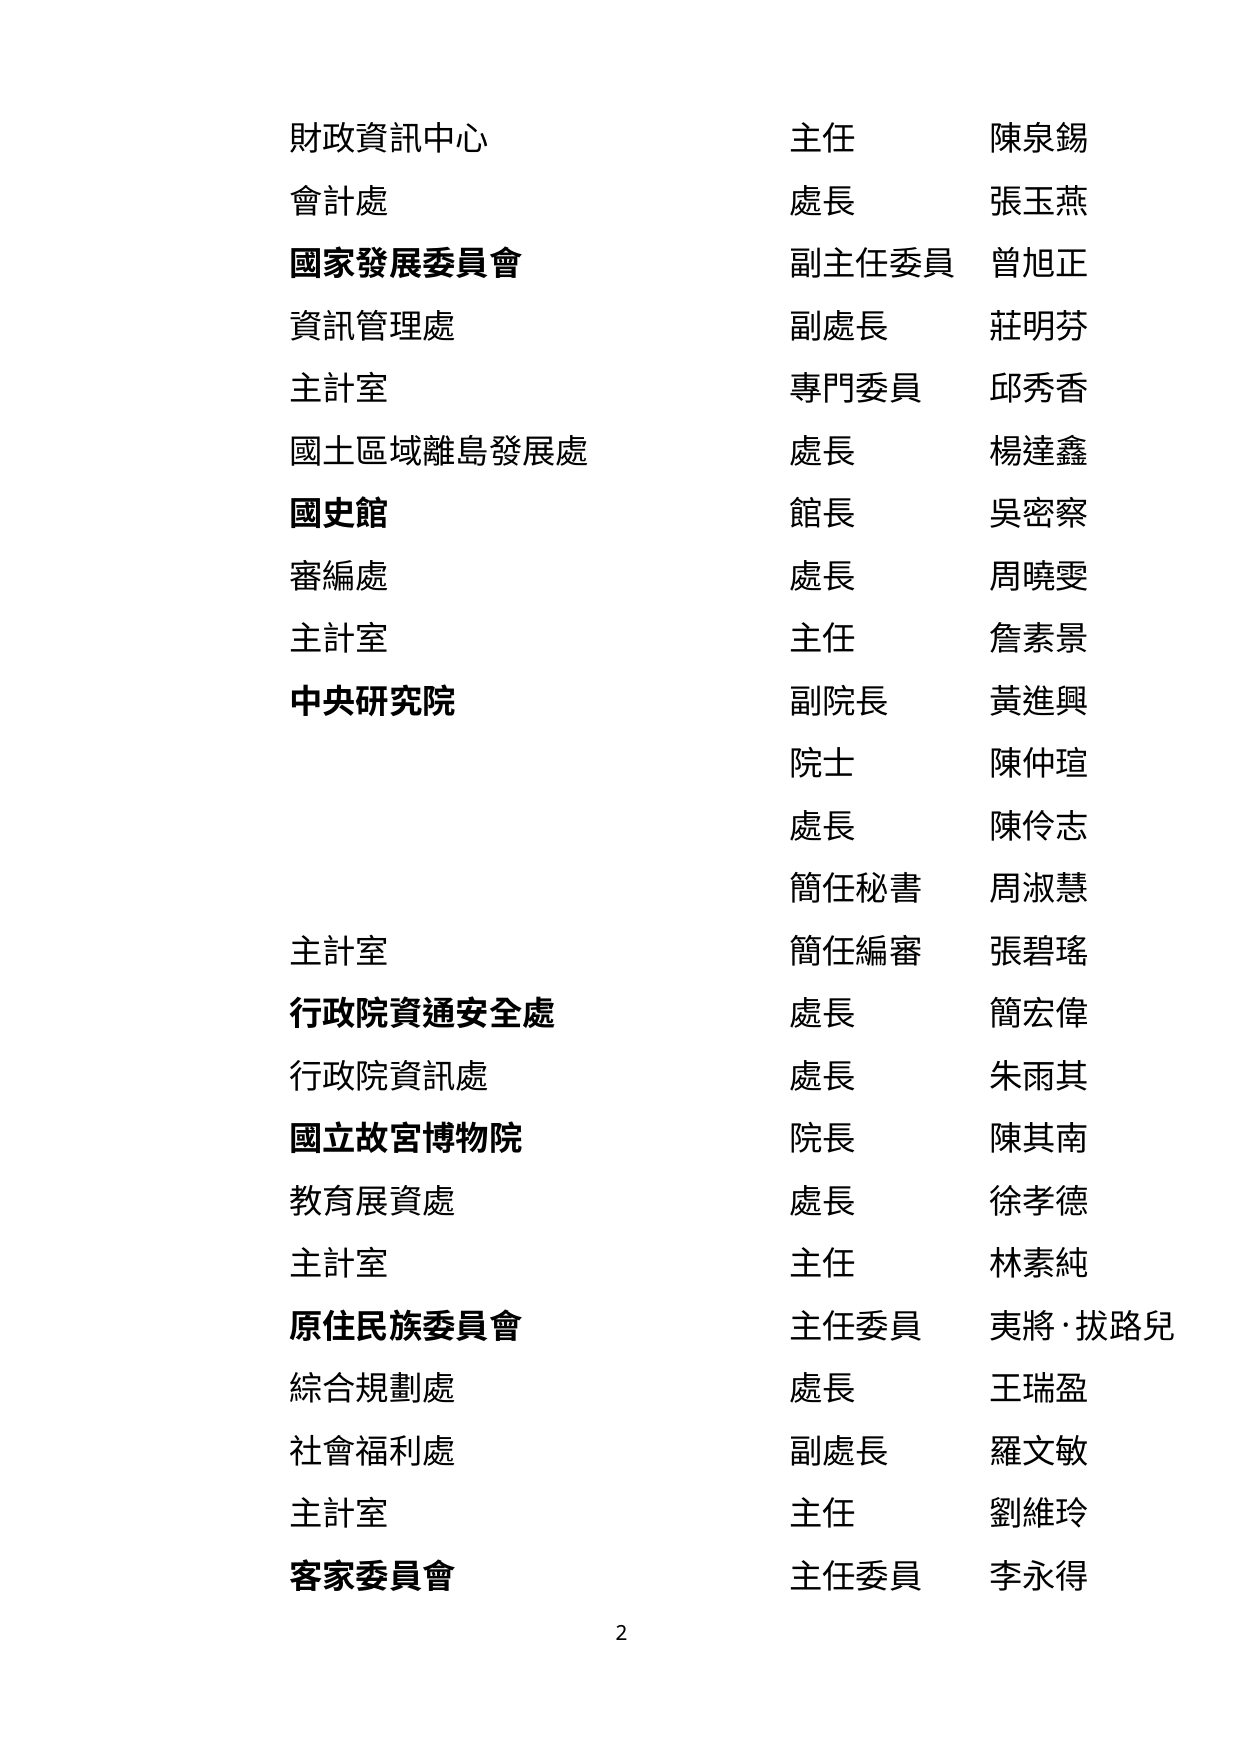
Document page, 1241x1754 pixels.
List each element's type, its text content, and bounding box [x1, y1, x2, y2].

text 客家委員會 主任委員 李永得 [289, 1532, 1122, 1594]
text 主計室 主任 林素純 [289, 1219, 1122, 1282]
text 會計處 處長 張玉燕 [289, 157, 1122, 219]
text 國土區域離島發展處 處長 楊達鑫 [289, 407, 1122, 469]
text 行政院資訊處 處長 朱雨其 [289, 1032, 1122, 1094]
text 中央研究院 副院長 黃進興 [289, 657, 1122, 719]
text 教育展資處 處長 徐孝德 [289, 1157, 1122, 1219]
text 院士 陳仲瑄 [289, 719, 1122, 782]
text 資訊管理處 副處長 莊明芬 [289, 282, 1122, 344]
text 國家發展委員會 副主任委員 曾旭正 [289, 219, 1122, 282]
text 財政資訊中心 主任 陳泉錫 [289, 94, 1122, 157]
text 主計室 主任 劉維玲 [289, 1469, 1122, 1532]
text 綜合規劃處 處長 王瑞盈 [289, 1344, 1122, 1407]
text 簡任秘書 周淑慧 [289, 844, 1122, 907]
text 原住民族委員會 主任委員 夷將·拔路兒 [289, 1282, 1200, 1344]
text 處長 陳伶志 [289, 782, 1122, 844]
text 主計室 主任 詹素景 [289, 594, 1122, 657]
text 行政院資通安全處 處長 簡宏偉 [289, 969, 1122, 1032]
text 國立故宮博物院 院長 陳其南 [289, 1094, 1122, 1157]
text 國史館 館長 吳密察 [289, 469, 1122, 532]
text 主計室 簡任編審 張碧瑤 [289, 907, 1122, 969]
text 審編處 處長 周曉雯 [289, 532, 1122, 594]
text 社會福利處 副處長 羅文敏 [289, 1407, 1122, 1469]
text 主計室 專門委員 邱秀香 [289, 344, 1122, 407]
